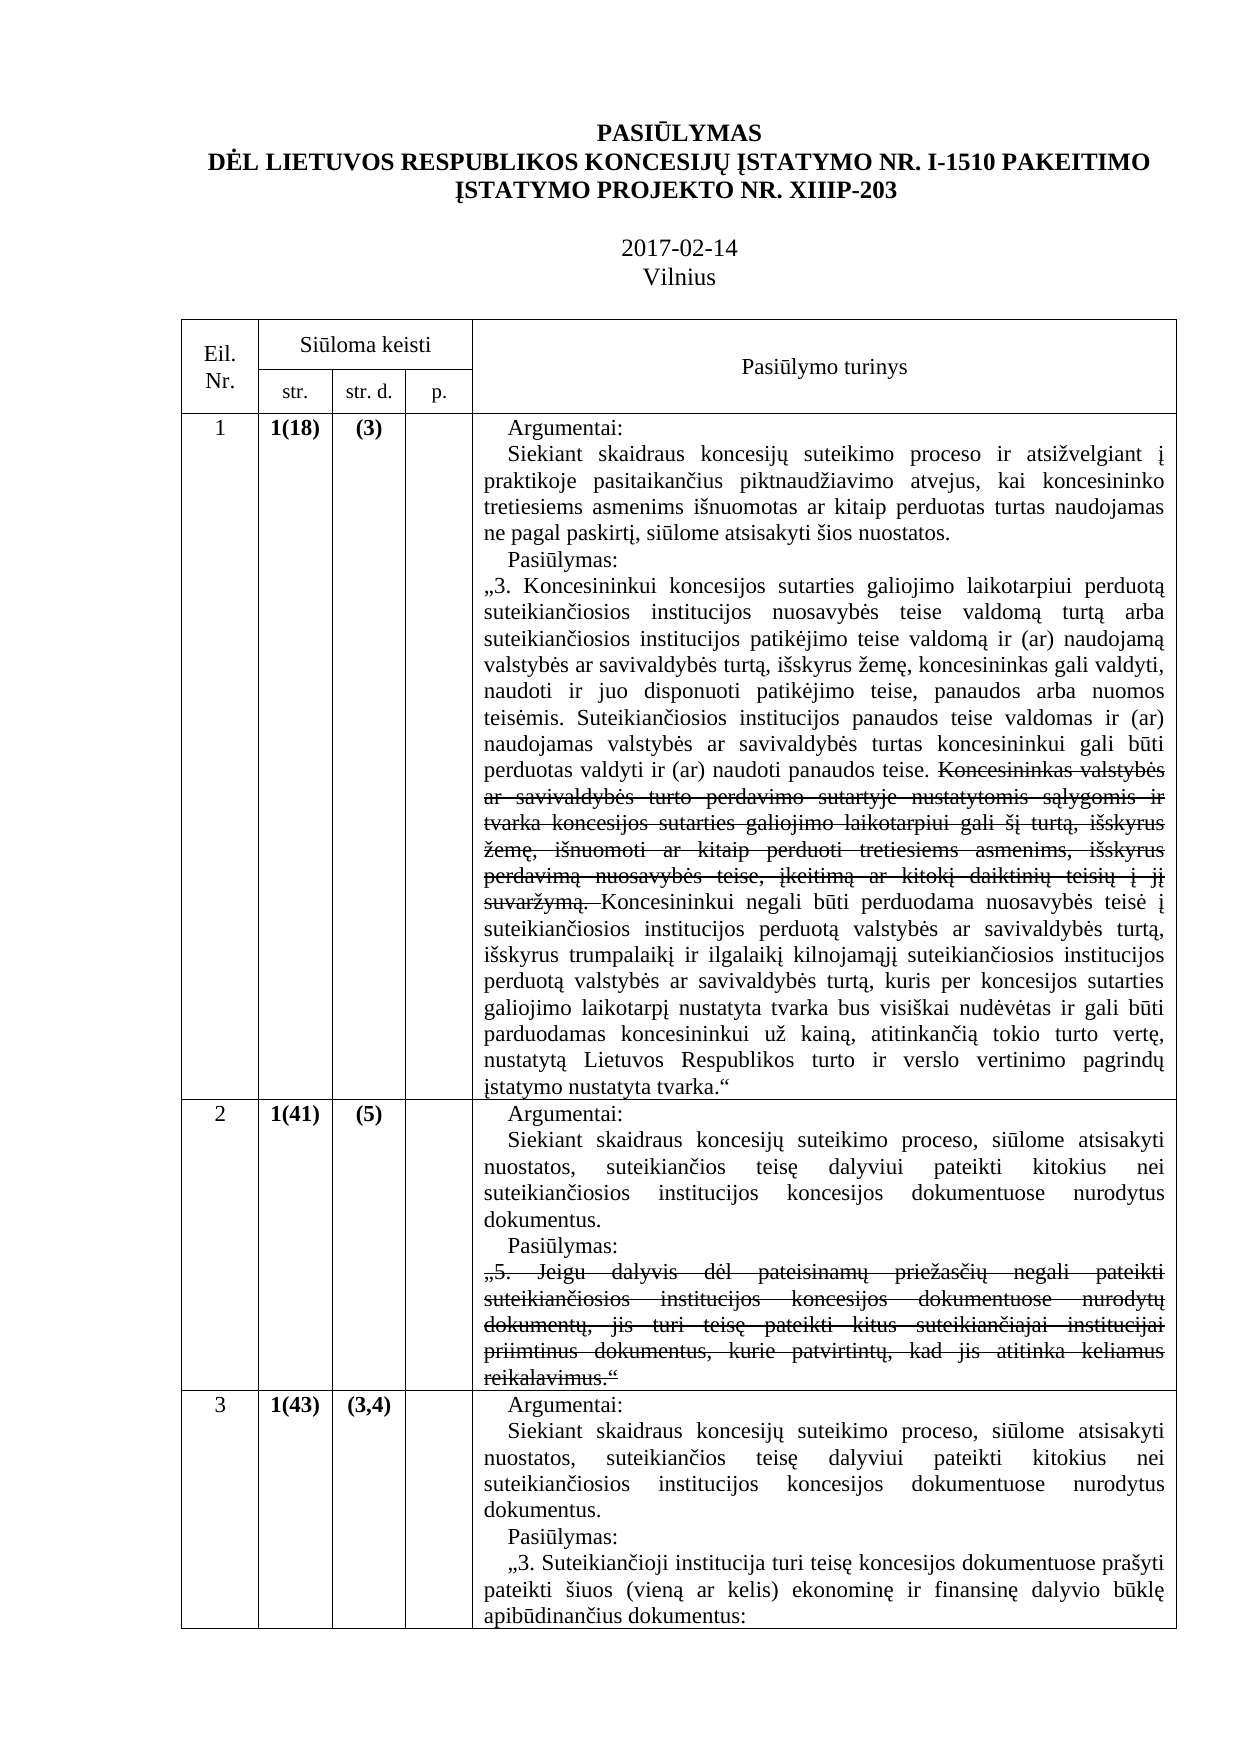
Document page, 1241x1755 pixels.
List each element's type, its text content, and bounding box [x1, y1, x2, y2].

table_cell 1(18) [259, 414, 332, 1099]
table_header Eil. Nr. [182, 320, 258, 413]
table_cell (3) [333, 414, 405, 1099]
table_cell str. d. [333, 370, 405, 413]
table_cell 1 [182, 414, 258, 1099]
table_cell [406, 414, 472, 1099]
table_cell (5) [333, 1100, 405, 1390]
text 2017-02-14 [177, 233, 1181, 262]
text ĮSTATYMO PROJEKTO NR. XIIIP-203 [177, 176, 1181, 204]
table_cell p. [406, 370, 472, 413]
text PASIŪLYMAS [177, 118, 1181, 147]
table_cell Argumentai: Siekiant skaidraus koncesijų suteikimo proceso ir atsižvelgiant į praktikoje pasitaikančius piktnaudžiavimo atvejus, kai koncesininko tretiesiems asmenims išnuomotas ar kitaip perduotas turtas naudojamas ne pagal paskirtį, siūlome atsisakyti šios nuostatos. Pasiūlymas: „3. Koncesininkui koncesijos sutarties galiojimo laikotarpiui perduotą suteikiančiosios institucijos nuosavybės teise valdomą turtą arba suteikiančiosios institucijos patikėjimo teise valdomą ir (ar) naudojamą valstybės ar savivaldybės turtą, išskyrus žemę, koncesininkas gali valdyti, naudoti ir juo disponuoti patikėjimo teise, panaudos arba nuomos teisėmis. Suteikiančiosios institucijos panaudos teise valdomas ir (ar) naudojamas valstybės ar savivaldybės turtas koncesininkui gali būti perduotas valdyti ir (ar) naudoti panaudos teise. Koncesininkas valstybės ar savivaldybės turto perdavimo sutartyje nustatytomis sąlygomis ir tvarka koncesijos sutarties galiojimo laikotarpiui gali šį turtą, išskyrus žemę, išnuomoti ar kitaip perduoti tretiesiems asmenims, išskyrus perdavimą nuosavybės teise, įkeitimą ar kitokį daiktinių teisių į jį suvaržymą. Koncesininkui negali būti perduodama nuosavybės teisė į suteikiančiosios institucijos perduotą valstybės ar savivaldybės turtą, išskyrus trumpalaikį ir ilgalaikį kilnojamąjį suteikiančiosios institucijos perduotą valstybės ar savivaldybės turtą, kuris per koncesijos sutarties galiojimo laikotarpį nustatyta tvarka bus visiškai nudėvėtas ir gali būti parduodamas koncesininkui už kainą, atitinkančią tokio turto vertę, nustatytą Lietuvos Respublikos turto ir verslo vertinimo pagrindų įstatymo nustatyta tvarka.“ [473, 414, 1176, 1099]
table_cell 1(41) [259, 1100, 332, 1390]
table_cell Argumentai: Siekiant skaidraus koncesijų suteikimo proceso, siūlome atsisakyti nuostatos, suteikiančios teisę dalyviui pateikti kitokius nei suteikiančiosios institucijos koncesijos dokumentuose nurodytus dokumentus. Pasiūlymas: „5. Jeigu dalyvis dėl pateisinamų priežasčių negali pateikti suteikiančiosios institucijos koncesijos dokumentuose nurodytų dokumentų, jis turi teisę pateikti kitus suteikiančiajai institucijai priimtinus dokumentus, kurie patvirtintų, kad jis atitinka keliamus reikalavimus.“ [473, 1100, 1176, 1390]
table_header Pasiūlymo turinys [473, 320, 1176, 413]
text DĖL LIETUVOS RESPUBLIKOS KONCESIJŲ ĮSTATYMO NR. I-1510 PAKEITIMO [177, 147, 1181, 176]
table_cell 1(43) [259, 1391, 332, 1628]
table_cell (3,4) [333, 1391, 405, 1628]
table_cell 3 [182, 1391, 258, 1628]
table_cell Argumentai: Siekiant skaidraus koncesijų suteikimo proceso, siūlome atsisakyti nuostatos, suteikiančios teisę dalyviui pateikti kitokius nei suteikiančiosios institucijos koncesijos dokumentuose nurodytus dokumentus. Pasiūlymas: „3. Suteikiančioji institucija turi teisę koncesijos dokumentuose prašyti pateikti šiuos (vieną ar kelis) ekonominę ir finansinę dalyvio būklę apibūdinančius dokumentus: [473, 1391, 1176, 1628]
table_cell [406, 1100, 472, 1390]
table_cell [406, 1391, 472, 1628]
table_cell str. [259, 370, 332, 413]
table_cell 2 [182, 1100, 258, 1390]
text Vilnius [177, 262, 1181, 291]
table_header Siūloma keisti [259, 320, 472, 368]
